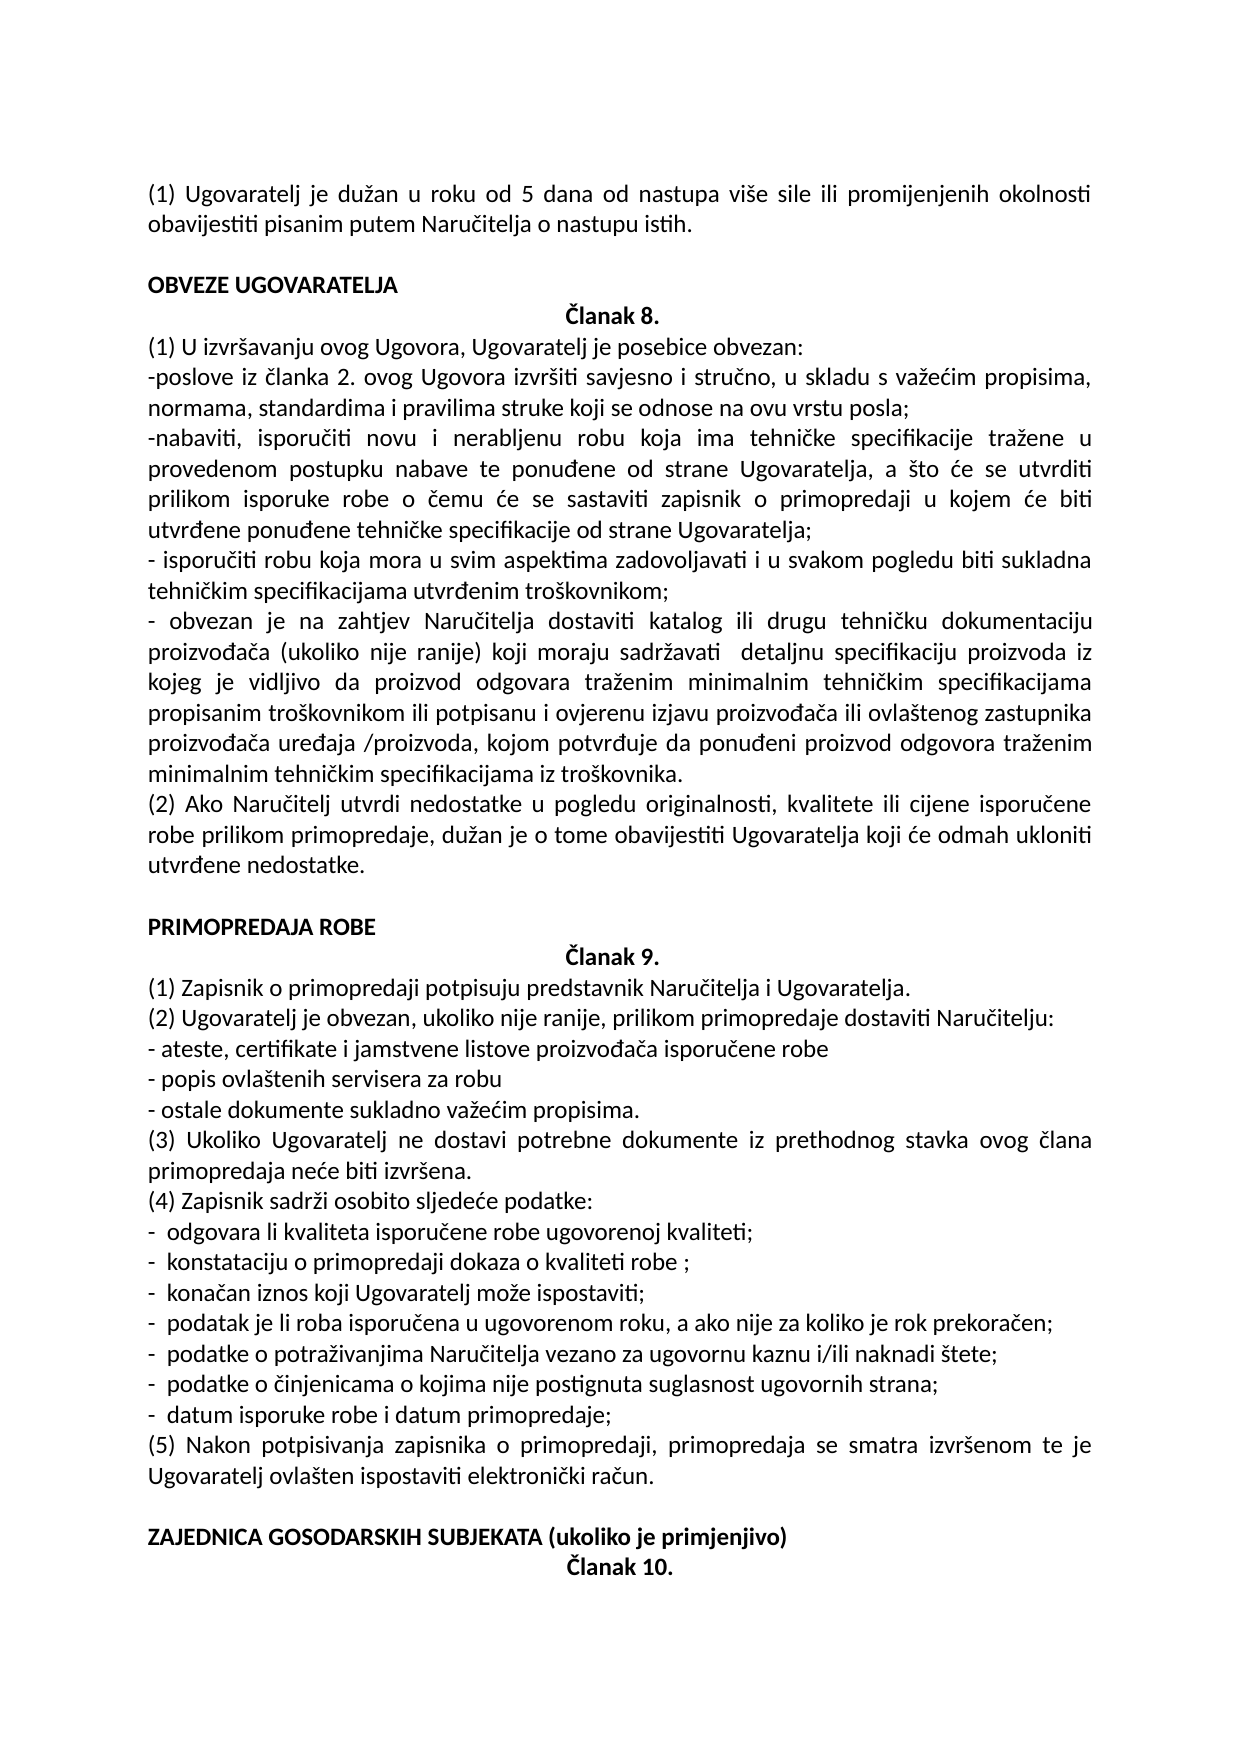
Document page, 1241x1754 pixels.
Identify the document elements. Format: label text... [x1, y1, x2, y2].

text - ateste, certifikate i jamstvene listove proizvođača isporučene robe [148, 1033, 1093, 1063]
text - ostale dokumente sukladno važećim propisima. [148, 1094, 1093, 1124]
text (3) Ukoliko Ugovaratelj ne dostavi potrebne dokumente iz prethodnog stavka ovog člana primopredaja neće biti izvršena. [148, 1124, 1093, 1185]
text (2) Ako Naručitelj utvrdi nedostatke u pogledu originalnosti, kvalitete ili cijene isporučene robe prilikom primopredaje, dužan je o tome obavijestiti Ugovaratelja koji će odmah ukloniti utvrđene nedostatke. [148, 788, 1093, 880]
text Članak 10. [148, 1552, 1093, 1582]
text (1) Zapisnik o primopredaji potpisuju predstavnik Naručitelja i Ugovaratelja. [148, 972, 1093, 1002]
text PRIMOPREDAJA ROBE [148, 911, 1122, 941]
text - konačan iznos koji Ugovaratelj može ispostaviti; [148, 1277, 1093, 1307]
text (2) Ugovaratelj je obvezan, ukoliko nije ranije, prilikom primopredaje dostaviti Naručitelju: [148, 1002, 1093, 1033]
text (1) U izvršavanju ovog Ugovora, Ugovaratelj je posebice obvezan: [148, 331, 1122, 361]
text (5) Nakon potpisivanja zapisnika o primopredaji, primopredaja se smatra izvršenom te je Ugovaratelj ovlašten ispostaviti elektronički račun. [148, 1429, 1093, 1491]
text OBVEZE UGOVARATELJA [148, 270, 1122, 300]
text - podatke o činjenicama o kojima nije postignuta suglasnost ugovornih strana; [148, 1368, 1093, 1399]
text ZAJEDNICA GOSODARSKIH SUBJEKATA (ukoliko je primjenjivo) [148, 1521, 1093, 1552]
text - podatak je li roba isporučena u ugovorenom roku, a ako nije za koliko je rok prekoračen; [148, 1307, 1093, 1338]
text - odgovara li kvaliteta isporučene robe ugovorenoj kvaliteti; [148, 1216, 1093, 1246]
text (1) Ugovaratelj je dužan u roku od 5 dana od nastupa više sile ili promijenjenih okolnosti obavijestiti pisanim putem Naručitelja o nastupu istih. [148, 178, 1093, 239]
text - podatke o potraživanjima Naručitelja vezano za ugovornu kaznu i/ili naknadi štete; [148, 1338, 1093, 1368]
text - datum isporuke robe i datum primopredaje; [148, 1399, 1093, 1429]
text Članak 9. [103, 941, 1122, 972]
text - isporučiti robu koja mora u svim aspektima zadovoljavati i u svakom pogledu biti sukladna tehničkim specifikacijama utvrđenim troškovnikom; [148, 544, 1093, 605]
text - popis ovlaštenih servisera za robu [148, 1063, 1093, 1094]
text Članak 8. [103, 300, 1122, 331]
text - konstataciju o primopredaji dokaza o kvaliteti robe ; [148, 1246, 1093, 1277]
text -poslove iz članka 2. ovog Ugovora izvršiti savjesno i stručno, u skladu s važećim propisima, normama, standardima i pravilima struke koji se odnose na ovu vrstu posla; [148, 361, 1093, 422]
text (4) Zapisnik sadrži osobito sljedeće podatke: [148, 1185, 1093, 1216]
text -nabaviti, isporučiti novu i nerabljenu robu koja ima tehničke specifikacije tražene u provedenom postupku nabave te ponuđene od strane Ugovaratelja, a što će se utvrditi prilikom isporuke robe o čemu će se sastaviti zapisnik o primopredaji u kojem će biti utvrđene ponuđene tehničke specifikacije od strane Ugovaratelja; [148, 422, 1093, 544]
text - obvezan je na zahtjev Naručitelja dostaviti katalog ili drugu tehničku dokumentaciju proizvođača (ukoliko nije ranije) koji moraju sadržavati detaljnu specifikaciju proizvoda iz kojeg je vidljivo da proizvod odgovara traženim minimalnim tehničkim specifikacijama propisanim troškovnikom ili potpisanu i ovjerenu izjavu proizvođača ili ovlaštenog zastupnika proizvođača uređaja /proizvoda, kojom potvrđuje da ponuđeni proizvod odgovora traženim minimalnim tehničkim specifikacijama iz troškovnika. [148, 605, 1093, 788]
